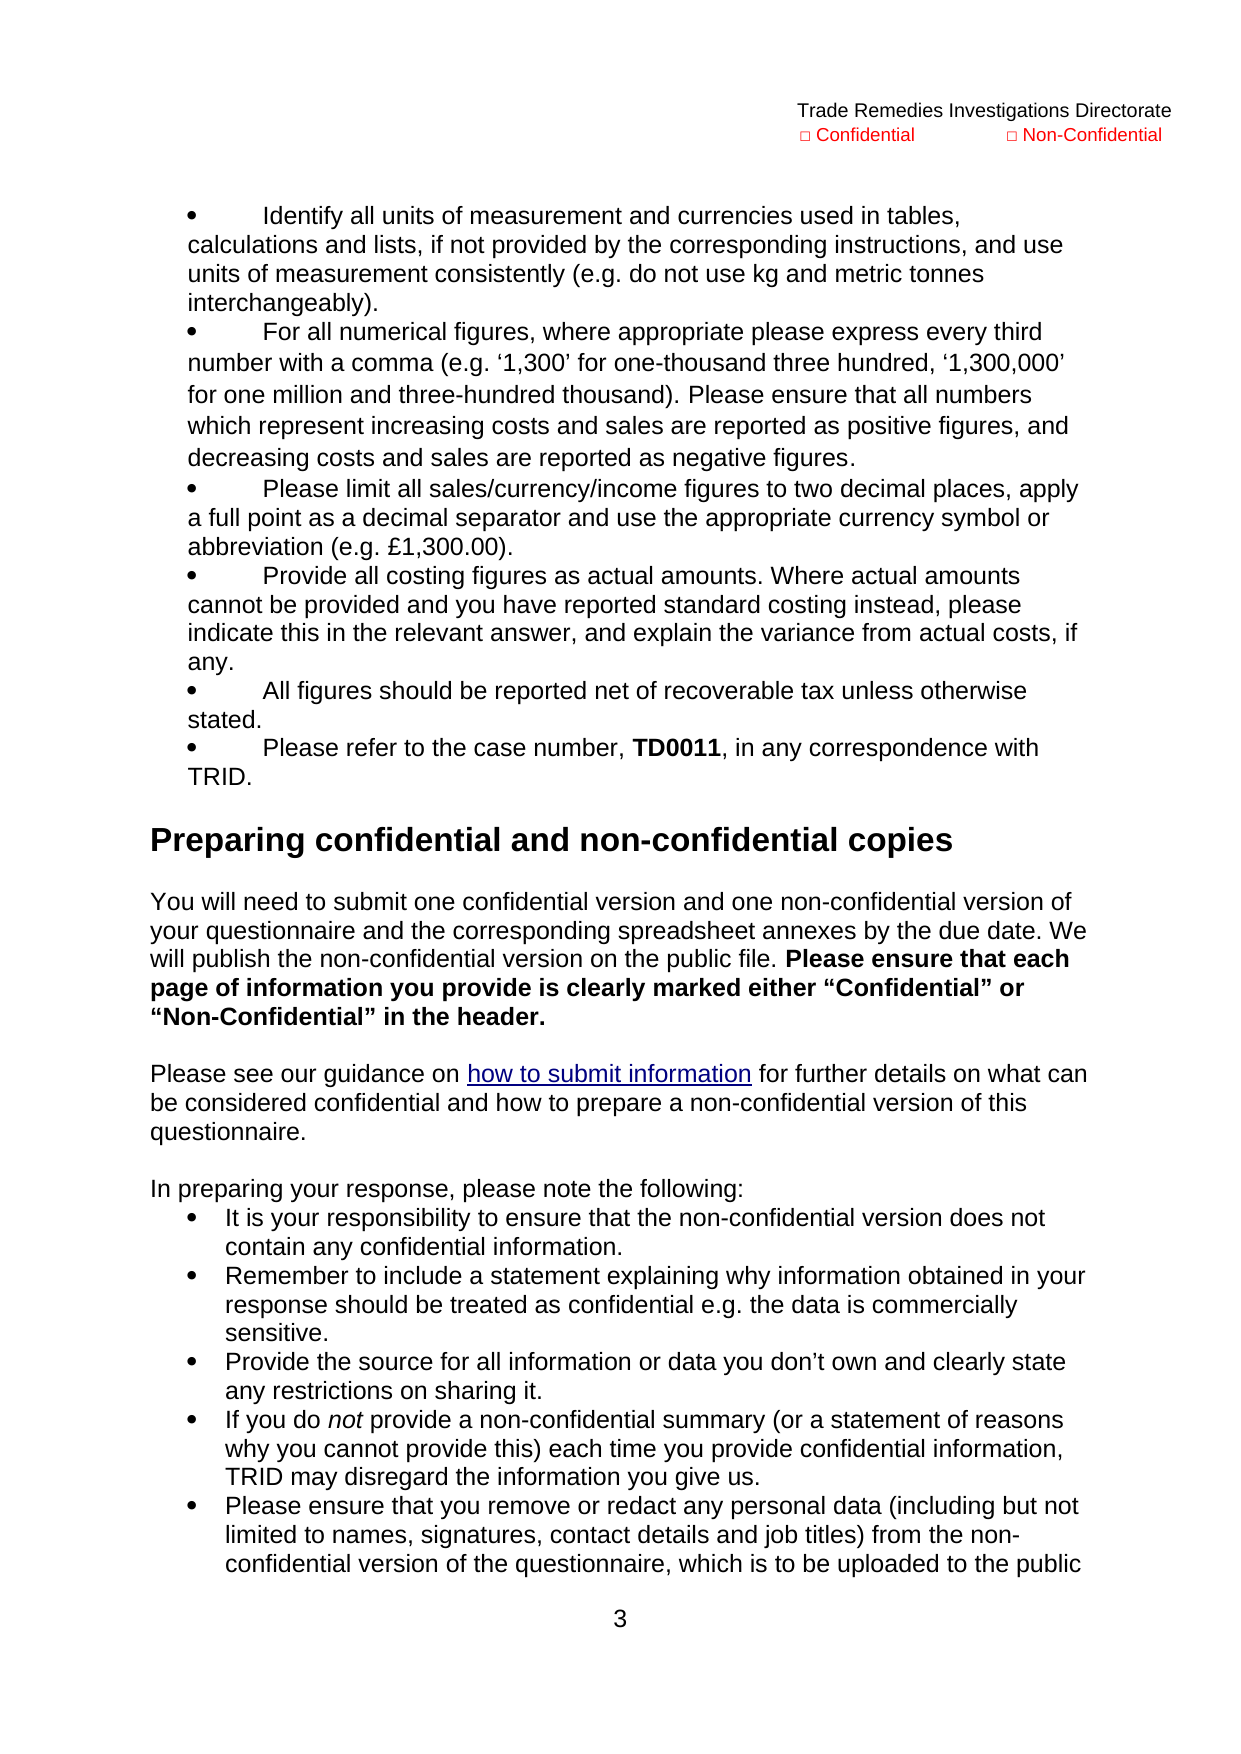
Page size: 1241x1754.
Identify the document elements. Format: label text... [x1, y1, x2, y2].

list Please ensure that you remove or redact any personal data (including but not limited to names, signatures, contact details and job titles) from the non-confidential version of the questionnaire, which is to be uploaded to the public [187, 1491, 1090, 1577]
list If you do not provide a non-confidential summary (or a statement of reasons why you cannot provide this) each time you provide confidential information, TRID may disregard the information you give us. [187, 1405, 1090, 1491]
text In preparing your response, please note the following: [150, 1174, 1090, 1203]
text You will need to submit one confidential version and one non-confidential version of your questionnaire and the corresponding spreadsheet annexes by the due date. We will publish the non-confidential version on the public file. Please ensure that each page of information you provide is clearly marked either “Confidential” or “Non-Confidential” in the header. [150, 887, 1090, 1031]
list Identify all units of measurement and currencies used in tables, calculations and lists, if not provided by the corresponding instructions, and use units of measurement consistently (e.g. do not use kg and metric tonnes interchangeably). [187, 201, 1090, 316]
list For all numerical figures, where appropriate please express every third number with a comma (e.g. ‘1,300’ for one-thousand three hundred, ‘1,300,000’ for one million and three-hundred thousand). Please ensure that all numbers which represent increasing costs and sales are reported as positive figures, and decreasing costs and sales are reported as negative figures. [187, 316, 1090, 472]
list Remember to include a statement explaining why information obtained in your response should be treated as confidential e.g. the data is commercially sensitive. [187, 1261, 1090, 1347]
list All figures should be reported net of recoverable tax unless otherwise stated. [187, 676, 1090, 733]
list Provide the source for all information or data you don’t own and clearly state any restrictions on sharing it. [187, 1347, 1090, 1405]
list Please limit all sales/currency/income figures to two decimal places, apply a full point as a decimal separator and use the appropriate currency symbol or abbreviation (e.g. £1,300.00). [187, 474, 1090, 561]
subtitle Preparing confidential and non-confidential copies [150, 820, 1090, 858]
list Please refer to the case number, TD0011, in any correspondence with TRID. [187, 733, 1090, 791]
list Provide all costing figures as actual amounts. Where actual amounts cannot be provided and you have reported standard costing instead, please indicate this in the relevant answer, and explain the variance from actual costs, if any. [187, 561, 1090, 676]
list It is your responsibility to ensure that the non-confidential version does not contain any confidential information. [187, 1203, 1090, 1261]
text Please see our guidance on how to submit information for further details on what can be considered confidential and how to prepare a non-confidential version of this questionnaire. [150, 1059, 1090, 1146]
